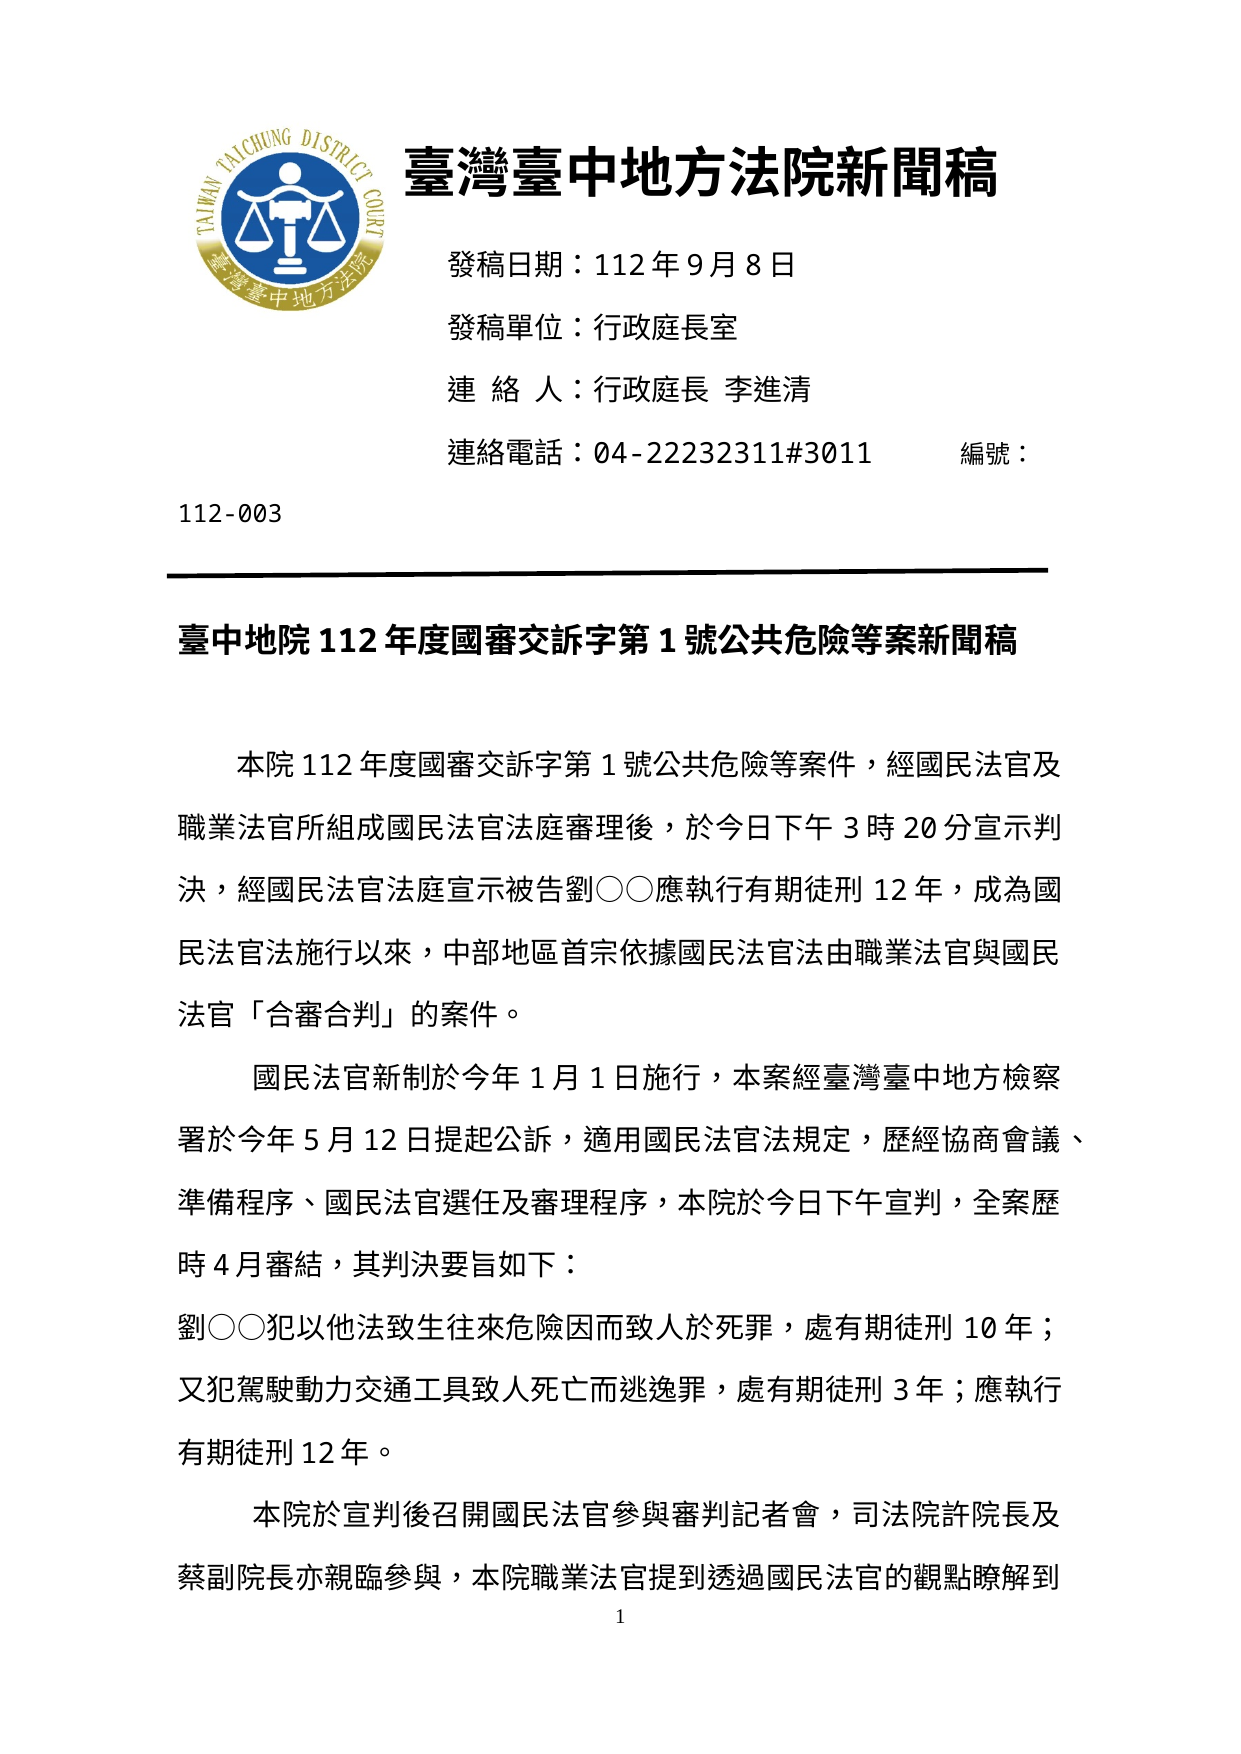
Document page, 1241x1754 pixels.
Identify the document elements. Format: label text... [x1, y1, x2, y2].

text 本院112年度國審交訴字第1號公共危險等案件，經國民法官及職業法官所組成國民法官法庭審理後，於今日下午3時20分宣示判決，經國民法官法庭宣示被告劉○○應執行有期徒刑12年，成為國民法官法施行以來，中部地區首宗依據國民法官法由職業法官與國民法官「合審合判」的案件。 [177, 721, 1063, 1034]
text 臺灣臺中地方法院新聞稿 [177, 96, 1063, 221]
text 連絡電話：04-22232311#3011 編號：112-003 [177, 409, 1063, 534]
text 劉○○犯以他法致生往來危險因而致人於死罪，處有期徒刑10年；又犯駕駛動力交通工具致人死亡而逃逸罪，處有期徒刑3年；應執行有期徒刑12年。 [177, 1284, 1063, 1471]
text 本院於宣判後召開國民法官參與審判記者會，司法院許院長及蔡副院長亦親臨參與，本院職業法官提到透過國民法官的觀點瞭解到 [177, 1471, 1063, 1596]
text 臺中地院112年度國審交訴字第1號公共危險等案新聞稿 [177, 596, 1063, 659]
text 連 絡 人：行政庭長 李進清 [177, 346, 1063, 409]
text 發稿單位：行政庭長室 [177, 284, 1063, 346]
text 國民法官新制於今年1月1日施行，本案經臺灣臺中地方檢察署於今年5月12日提起公訴，適用國民法官法規定，歷經協商會議、準備程序、國民法官選任及審理程序，本院於今日下午宣判，全案歷時4月審結，其判決要旨如下： [177, 1034, 1063, 1284]
text 發稿日期：112年9月8日 [403, 221, 1063, 284]
